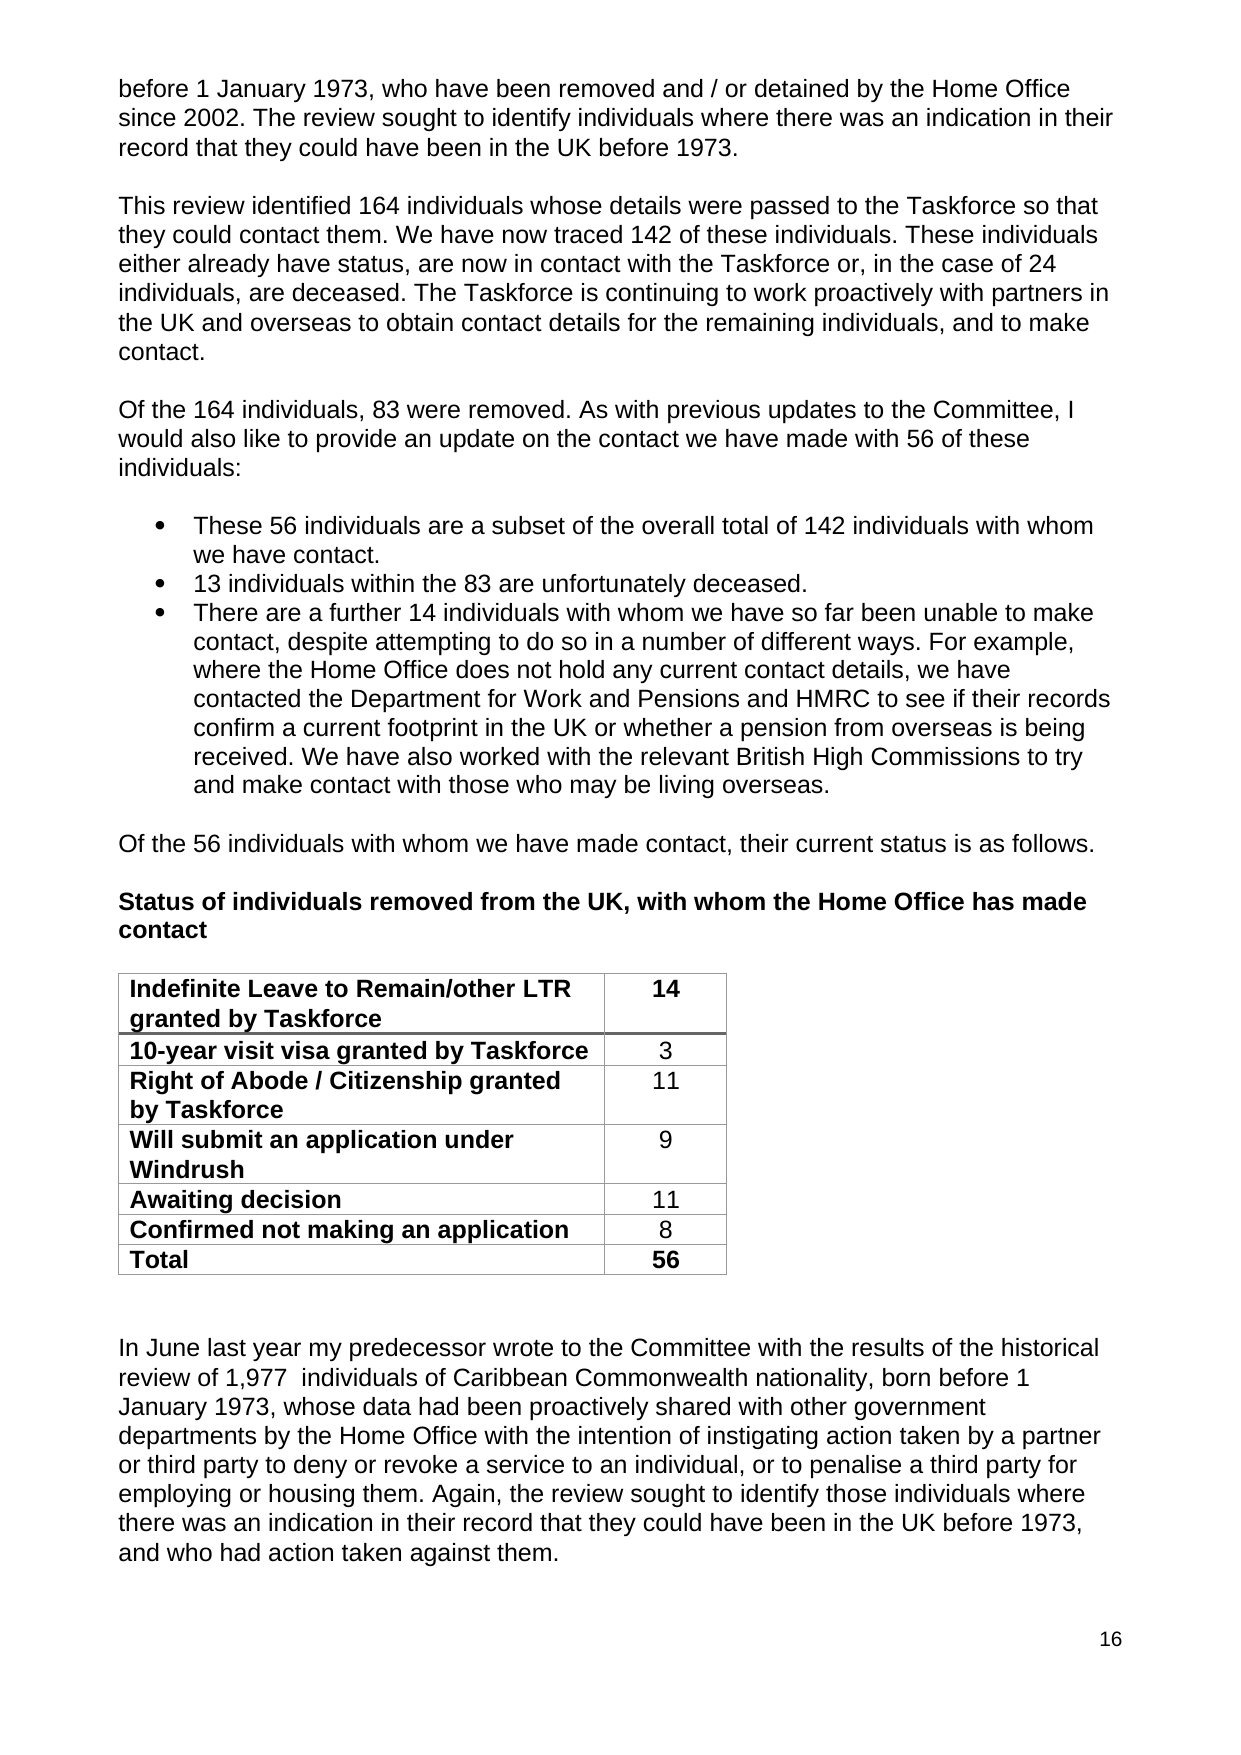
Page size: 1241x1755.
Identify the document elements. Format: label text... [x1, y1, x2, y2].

text Of the 56 individuals with whom we have made contact, their current status is as follows. [118, 828, 1122, 857]
table_cell Will submit an application under Windrush [119, 1125, 604, 1183]
table_cell 56 [605, 1245, 726, 1274]
table_cell 10-year visit visa granted by Taskforce [119, 1035, 604, 1064]
list There are a further 14 individuals with whom we have so far been unable to make contact, despite attempting to do so in a number of different ways. For example, where the Home Office does not hold any current contact details, we have contacted the Department for Work and Pensions and HMRC to see if their records confirm a current footprint in the UK or whether a pension from overseas is being received. We have also worked with the relevant British High Commissions to try and make contact with those who may be living overseas. [156, 598, 1122, 799]
text This review identified 164 individuals whose details were passed to the Taskforce so that they could contact them. We have now traced 142 of these individuals. These individuals either already have status, are now in contact with the Taskforce or, in the case of 24 individuals, are deceased. The Taskforce is continuing to work proactively with partners in the UK and overseas to obtain contact details for the remaining individuals, and to make contact. [118, 191, 1122, 366]
list 13 individuals within the 83 are unfortunately deceased. [156, 569, 1122, 598]
table_cell Awaiting decision [119, 1184, 604, 1213]
table_cell 8 [605, 1215, 726, 1244]
table_cell 3 [605, 1035, 726, 1064]
text Of the 164 individuals, 83 were removed. As with previous updates to the Committee, I would also like to provide an update on the contact we have made with 56 of these individuals: [118, 395, 1122, 482]
table_cell 11 [605, 1184, 726, 1213]
list These 56 individuals are a subset of the overall total of 142 individuals with whom we have contact. [156, 511, 1122, 569]
table_cell 9 [605, 1125, 726, 1183]
table_cell Right of Abode / Citizenship granted by Taskforce [119, 1066, 604, 1124]
table_cell Confirmed not making an application [119, 1215, 604, 1244]
table_cell Total [119, 1245, 604, 1274]
text Status of individuals removed from the UK, with whom the Home Office has made contact [118, 887, 1122, 944]
table_cell 11 [605, 1066, 726, 1124]
text In June last year my predecessor wrote to the Committee with the results of the historical review of 1,977 individuals of Caribbean Commonwealth nationality, born before 1 January 1973, whose data had been proactively shared with other government departments by the Home Office with the intention of instigating action taken by a partner or third party to deny or revoke a service to an individual, or to penalise a third party for employing or housing them. Again, the review sought to identify those individuals where there was an indication in their record that they could have been in the UK before 1973, and who had action taken against them. [118, 1333, 1122, 1566]
text before 1 January 1973, who have been removed and / or detained by the Home Office since 2002. The review sought to identify individuals where there was an indication in their record that they could have been in the UK before 1973. [118, 74, 1122, 161]
table_header Indefinite Leave to Remain/other LTR granted by Taskforce [119, 974, 604, 1032]
table_header 14 [605, 974, 726, 1032]
